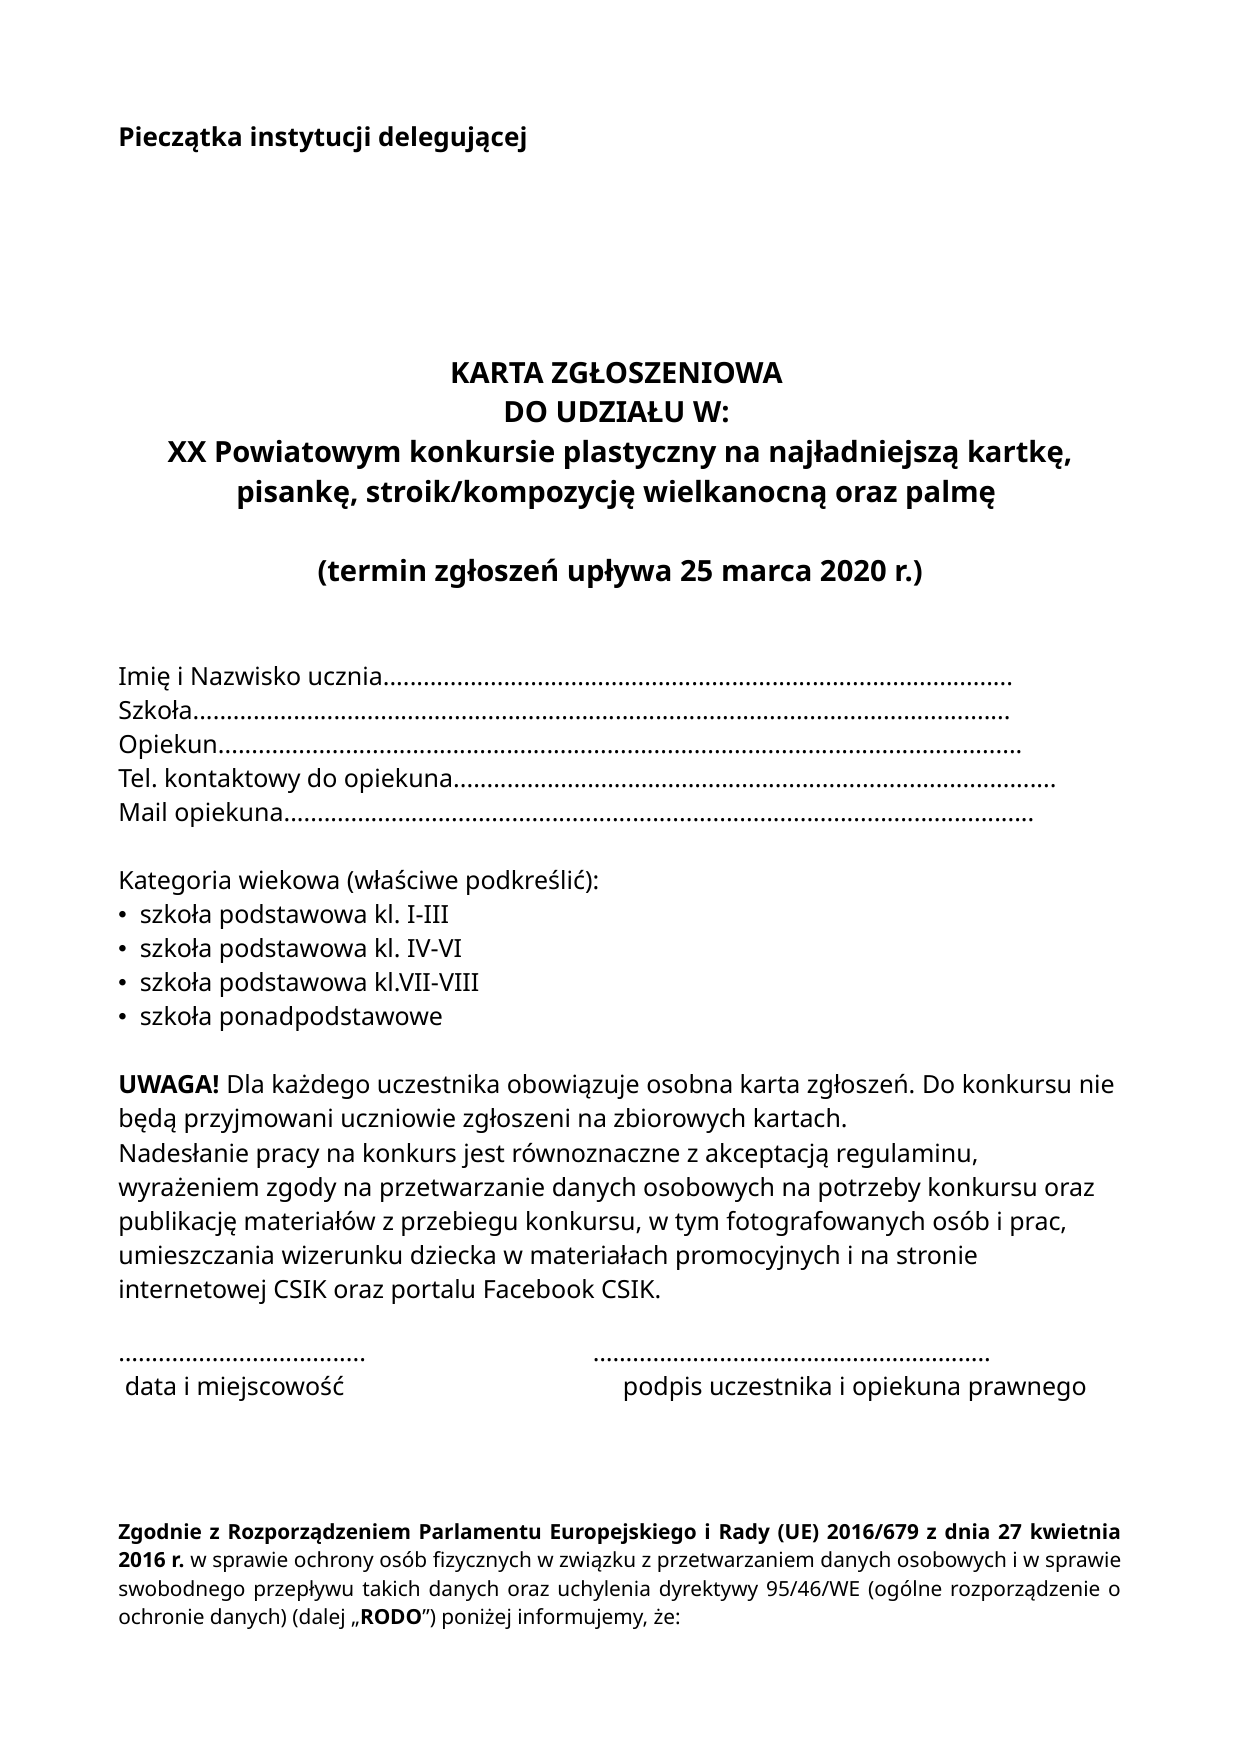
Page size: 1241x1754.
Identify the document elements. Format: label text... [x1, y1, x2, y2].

text • szkoła podstawowa kl. I-III [118, 897, 1122, 931]
text Mail opiekuna................................................................................................................ [118, 794, 1122, 829]
text UWAGA! Dla każdego uczestnika obowiązuje osobna karta zgłoszeń. Do konkursu nie [118, 1067, 1122, 1101]
text KARTA ZGŁOSZENIOWA [118, 352, 1122, 392]
text • szkoła ponadpodstawowe [118, 999, 1122, 1033]
text Tel. kontaktowy do opiekuna.......................................................................................... [118, 761, 1122, 794]
text będą przyjmowani uczniowie zgłoszeni na zbiorowych kartach. [118, 1101, 1122, 1135]
text Pieczątka instytucji delegującej [118, 118, 1122, 154]
text data i miejscowość podpis uczestnika i opiekuna prawnego [118, 1368, 1122, 1402]
text Imię i Nazwisko ucznia.............................................................................................. [118, 658, 1122, 692]
text (termin zgłoszeń upływa 25 marca 2020 r.) [118, 551, 1122, 590]
text Opiekun........................................................................................................................ [118, 726, 1122, 761]
text ….................................. ……....…..................……………………….. [118, 1334, 1122, 1368]
text Szkoła.......................................................................................................................... [118, 692, 1122, 726]
text Kategoria wiekowa (właściwe podkreślić): [118, 863, 1122, 897]
text XX Powiatowym konkursie plastyczny na najładniejszą kartkę, pisankę, stroik/kompozycję wielkanocną oraz palmę [118, 431, 1122, 511]
text • szkoła podstawowa kl. IV-VI [118, 931, 1122, 965]
text Zgodnie z Rozporządzeniem Parlamentu Europejskiego i Rady (UE) 2016/679 z dnia 27 kwietnia 2016 r. w sprawie ochrony osób fizycznych w związku z przetwarzaniem danych osobowych i w sprawie swobodnego przepływu takich danych oraz uchylenia dyrektywy 95/46/WE (ogólne rozporządzenie o ochronie danych) (dalej „RODO”) poniżej informujemy, że: [118, 1517, 1122, 1631]
text Nadesłanie pracy na konkurs jest równoznaczne z akceptacją regulaminu, wyrażeniem zgody na przetwarzanie danych osobowych na potrzeby konkursu oraz publikację materiałów z przebiegu konkursu, w tym fotografowanych osób i prac, umieszczania wizerunku dziecka w materiałach promocyjnych i na stronie internetowej CSIK oraz portalu Facebook CSIK. [118, 1135, 1122, 1306]
text • szkoła podstawowa kl.VII-VIII [118, 965, 1122, 999]
text DO UDZIAŁU W: [118, 392, 1122, 431]
